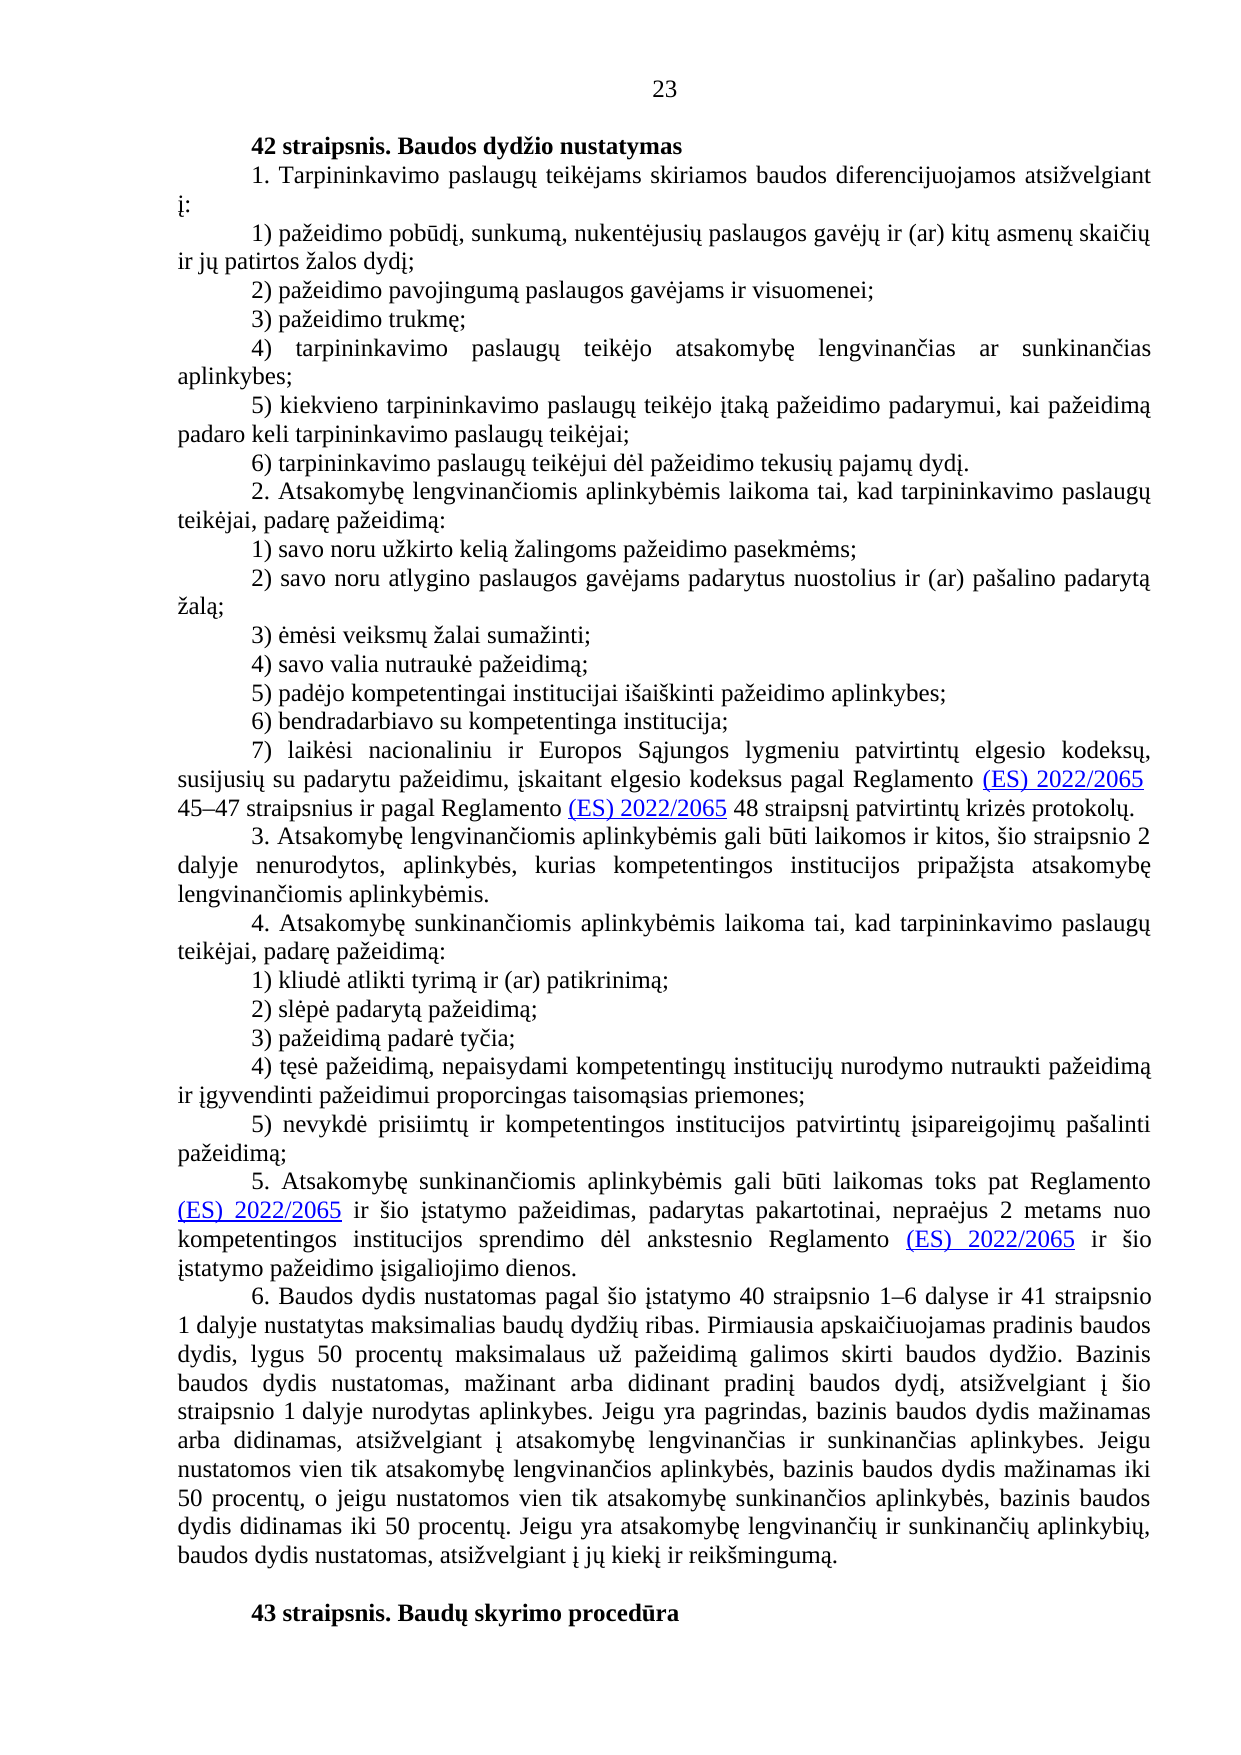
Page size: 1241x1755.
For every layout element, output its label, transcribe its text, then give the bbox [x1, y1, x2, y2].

text 43 straipsnis. Baudų skyrimo procedūra [177, 1598, 1152, 1626]
text 1) pažeidimo pobūdį, sunkumą, nukentėjusių paslaugos gavėjų ir (ar) kitų asmenų skaičių ir jų patirtos žalos dydį; [177, 218, 1152, 275]
text 2. Atsakomybę lengvinančiomis aplinkybėmis laikoma tai, kad tarpininkavimo paslaugų teikėjai, padarę pažeidimą: [177, 476, 1152, 534]
text 4) tarpininkavimo paslaugų teikėjo atsakomybę lengvinančias ar sunkinančias aplinkybes; [177, 333, 1152, 390]
text 6) tarpininkavimo paslaugų teikėjui dėl pažeidimo tekusių pajamų dydį. [177, 448, 1152, 476]
text 4) savo valia nutraukė pažeidimą; [177, 649, 1152, 678]
text 1. Tarpininkavimo paslaugų teikėjams skiriamos baudos diferencijuojamos atsižvelgiant į: [177, 160, 1152, 218]
text 2) pažeidimo pavojingumą paslaugos gavėjams ir visuomenei; [177, 275, 1152, 304]
text 5) nevykdė prisiimtų ir kompetentingos institucijos patvirtintų įsipareigojimų pašalinti pažeidimą; [177, 1109, 1152, 1166]
text 5. Atsakomybę sunkinančiomis aplinkybėmis gali būti laikomas toks pat Reglamento (ES) 2022/2065 ir šio įstatymo pažeidimas, padarytas pakartotinai, nepraėjus 2 metams nuo kompetentingos institucijos sprendimo dėl ankstesnio Reglamento (ES) 2022/2065 ir šio įstatymo pažeidimo įsigaliojimo dienos. [177, 1166, 1152, 1281]
text 3. Atsakomybę lengvinančiomis aplinkybėmis gali būti laikomos ir kitos, šio straipsnio 2 dalyje nenurodytos, aplinkybės, kurias kompetentingos institucijos pripažįsta atsakomybę lengvinančiomis aplinkybėmis. [177, 821, 1152, 908]
text 4. Atsakomybę sunkinančiomis aplinkybėmis laikoma tai, kad tarpininkavimo paslaugų teikėjai, padarę pažeidimą: [177, 908, 1152, 965]
text 6. Baudos dydis nustatomas pagal šio įstatymo 40 straipsnio 1–6 dalyse ir 41 straipsnio 1 dalyje nustatytas maksimalias baudų dydžių ribas. Pirmiausia apskaičiuojamas pradinis baudos dydis, lygus 50 procentų maksimalaus už pažeidimą galimos skirti baudos dydžio. Bazinis baudos dydis nustatomas, mažinant arba didinant pradinį baudos dydį, atsižvelgiant į šio straipsnio 1 dalyje nurodytas aplinkybes. Jeigu yra pagrindas, bazinis baudos dydis mažinamas arba didinamas, atsižvelgiant į atsakomybę lengvinančias ir sunkinančias aplinkybes. Jeigu nustatomos vien tik atsakomybę lengvinančios aplinkybės, bazinis baudos dydis mažinamas iki 50 procentų, o jeigu nustatomos vien tik atsakomybę sunkinančios aplinkybės, bazinis baudos dydis didinamas iki 50 procentų. Jeigu yra atsakomybę lengvinančių ir sunkinančių aplinkybių, baudos dydis nustatomas, atsižvelgiant į jų kiekį ir reikšmingumą. [177, 1281, 1152, 1569]
text 1) kliudė atlikti tyrimą ir (ar) patikrinimą; [177, 965, 1152, 994]
text 5) kiekvieno tarpininkavimo paslaugų teikėjo įtaką pažeidimo padarymui, kai pažeidimą padaro keli tarpininkavimo paslaugų teikėjai; [177, 390, 1152, 448]
text 5) padėjo kompetentingai institucijai išaiškinti pažeidimo aplinkybes; [177, 678, 1152, 706]
text 3) pažeidimo trukmę; [177, 304, 1152, 333]
text 6) bendradarbiavo su kompetentinga institucija; [177, 706, 1152, 735]
text 7) laikėsi nacionaliniu ir Europos Sąjungos lygmeniu patvirtintų elgesio kodeksų, susijusių su padarytu pažeidimu, įskaitant elgesio kodeksus pagal Reglamento (ES) 2022/2065 45–47 straipsnius ir pagal Reglamento (ES) 2022/2065 48 straipsnį patvirtintų krizės protokolų. [177, 735, 1152, 821]
text 3) pažeidimą padarė tyčia; [177, 1023, 1152, 1051]
text 2) savo noru atlygino paslaugos gavėjams padarytus nuostolius ir (ar) pašalino padarytą žalą; [177, 563, 1152, 620]
text 42 straipsnis. Baudos dydžio nustatymas [177, 131, 1152, 160]
text 4) tęsė pažeidimą, nepaisydami kompetentingų institucijų nurodymo nutraukti pažeidimą ir įgyvendinti pažeidimui proporcingas taisomąsias priemones; [177, 1051, 1152, 1109]
text 2) slėpė padarytą pažeidimą; [177, 994, 1152, 1023]
text 3) ėmėsi veiksmų žalai sumažinti; [177, 620, 1152, 649]
text 1) savo noru užkirto kelią žalingoms pažeidimo pasekmėms; [177, 534, 1152, 563]
